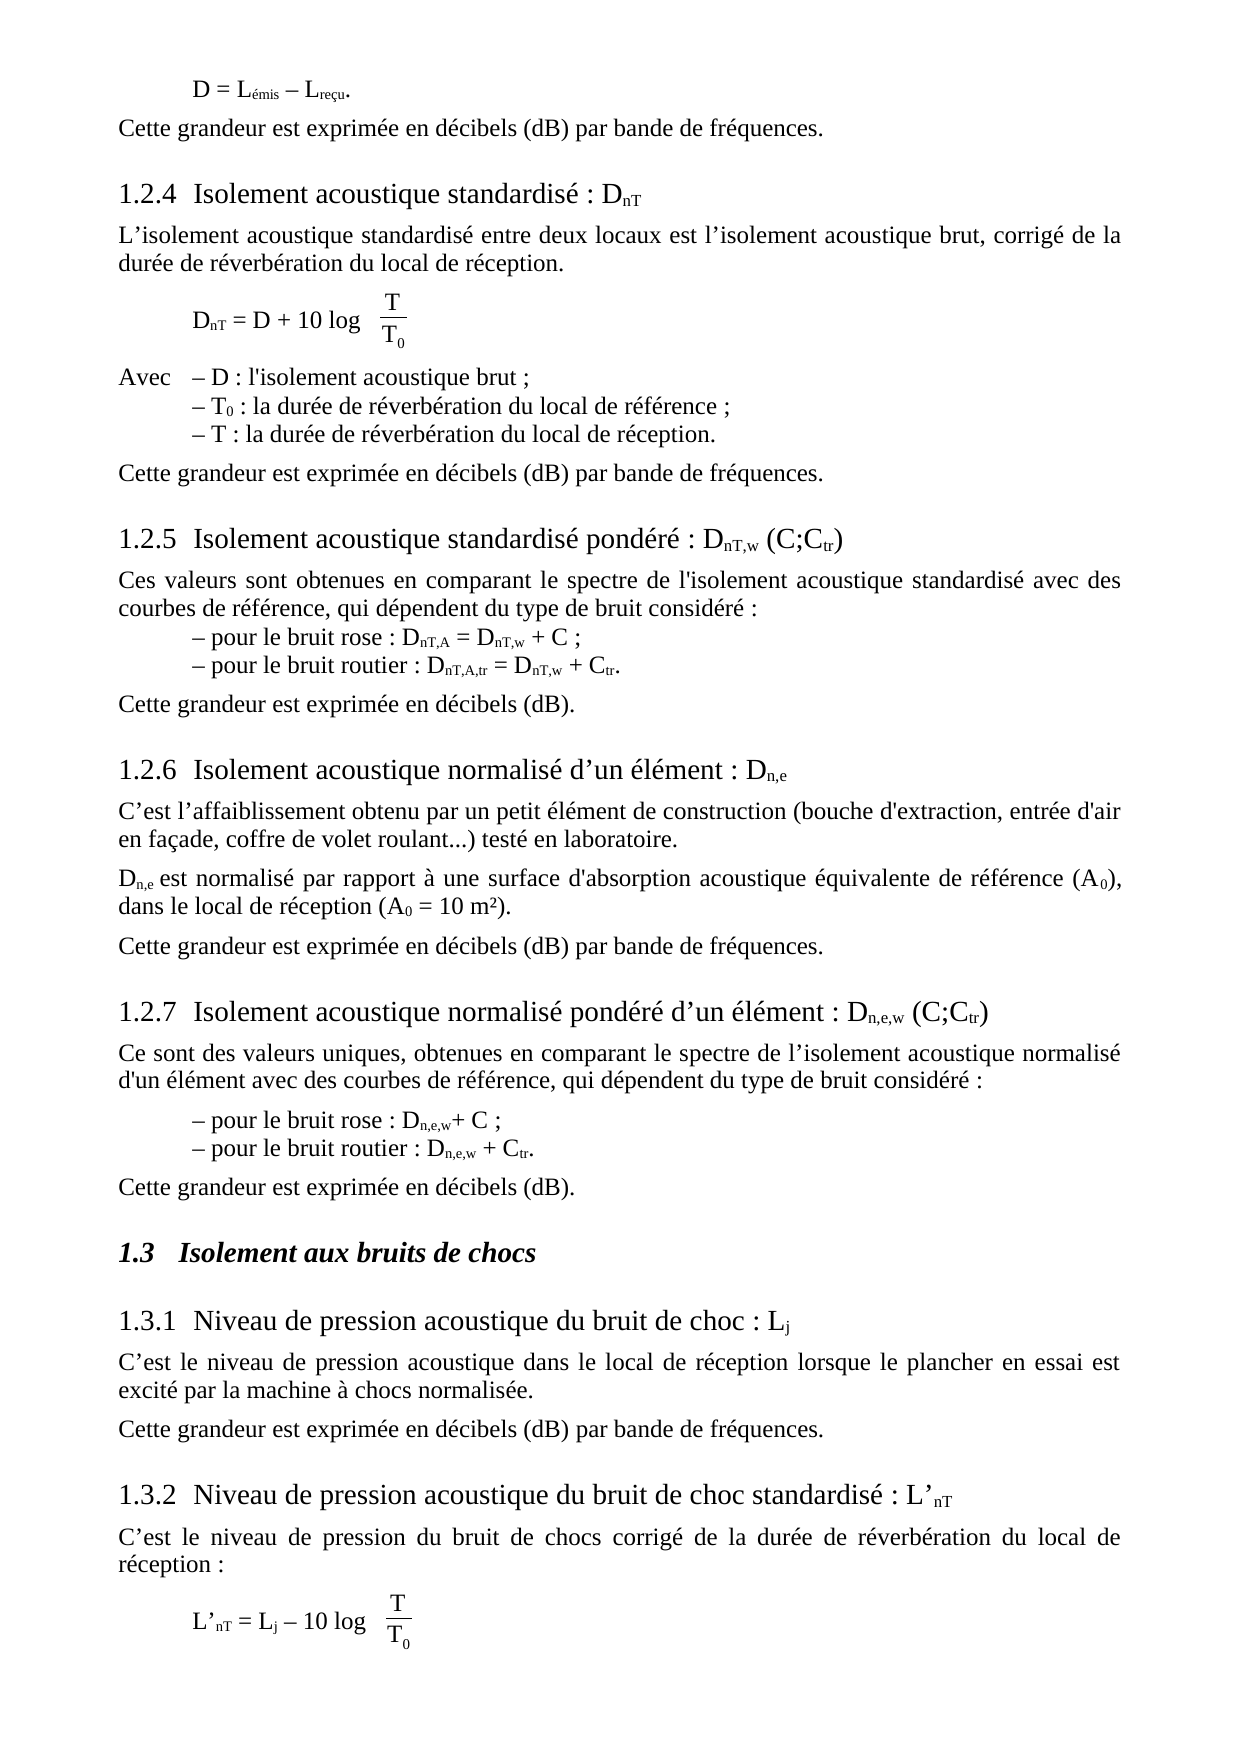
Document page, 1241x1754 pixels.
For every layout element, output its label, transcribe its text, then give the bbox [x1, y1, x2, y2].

text C’est le niveau de pression du bruit de chocs corrigé de la durée de réverbération du local de réception : [118, 1523, 1122, 1578]
subtitle Isolement acoustique standardisé pondéré : DnT,w (C;Ctr) [118, 522, 1122, 555]
text – T : la durée de réverbération du local de réception. [118, 420, 1122, 447]
text – pour le bruit routier : DnT,A,tr = DnT,w + Ctr. [118, 651, 1122, 678]
text Cette grandeur est exprimée en décibels (dB). [118, 1173, 1122, 1201]
text DnT = D + 10 log [118, 289, 1122, 351]
subtitle Isolement acoustique normalisé d’un élément : Dn,e [118, 753, 1122, 786]
text Ces valeurs sont obtenues en comparant le spectre de l'isolement acoustique standardisé avec des courbes de référence, qui dépendent du type de bruit considéré : [118, 566, 1122, 622]
text – pour le bruit routier : Dn,e,w + Ctr. [118, 1134, 1122, 1162]
text Avec – D : l'isolement acoustique brut ; [118, 363, 1122, 391]
text C’est le niveau de pression acoustique dans le local de réception lorsque le plancher en essai est excité par la machine à chocs normalisée. [118, 1348, 1122, 1404]
text Ce sont des valeurs uniques, obtenues en comparant le spectre de l’isolement acoustique normalisé d'un élément avec des courbes de référence, qui dépendent du type de bruit considéré : [118, 1039, 1122, 1094]
text Cette grandeur est exprimée en décibels (dB) par bande de fréquences. [118, 1415, 1122, 1443]
text Cette grandeur est exprimée en décibels (dB) par bande de fréquences. [118, 932, 1122, 959]
subtitle Isolement aux bruits de chocs [118, 1236, 1122, 1269]
text D = Lémis – Lreçu. [118, 75, 1122, 103]
text Cette grandeur est exprimée en décibels (dB) par bande de fréquences. [118, 459, 1122, 487]
text Dn,e est normalisé par rapport à une surface d'absorption acoustique équivalente de référence (A0), dans le local de réception (A0 = 10 m²). [118, 864, 1122, 920]
text C’est l’affaiblissement obtenu par un petit élément de construction (bouche d'extraction, entrée d'air en façade, coffre de volet roulant...) testé en laboratoire. [118, 797, 1122, 853]
text L’isolement acoustique standardisé entre deux locaux est l’isolement acoustique brut, corrigé de la durée de réverbération du local de réception. [118, 222, 1122, 277]
text – pour le bruit rose : DnT,A = DnT,w + C ; [118, 623, 1122, 651]
text L’nT = Lj – 10 log [118, 1590, 1122, 1652]
text – pour le bruit rose : Dn,e,w+ C ; [118, 1106, 1122, 1134]
subtitle Niveau de pression acoustique du bruit de choc standardisé : L’nT [118, 1478, 1122, 1511]
subtitle Isolement acoustique standardisé : DnT [118, 178, 1122, 210]
text Cette grandeur est exprimée en décibels (dB) par bande de fréquences. [118, 114, 1122, 142]
text Cette grandeur est exprimée en décibels (dB). [118, 690, 1122, 718]
text – T0 : la durée de réverbération du local de référence ; [118, 392, 1122, 420]
subtitle Niveau de pression acoustique du bruit de choc : Lj [118, 1304, 1122, 1336]
